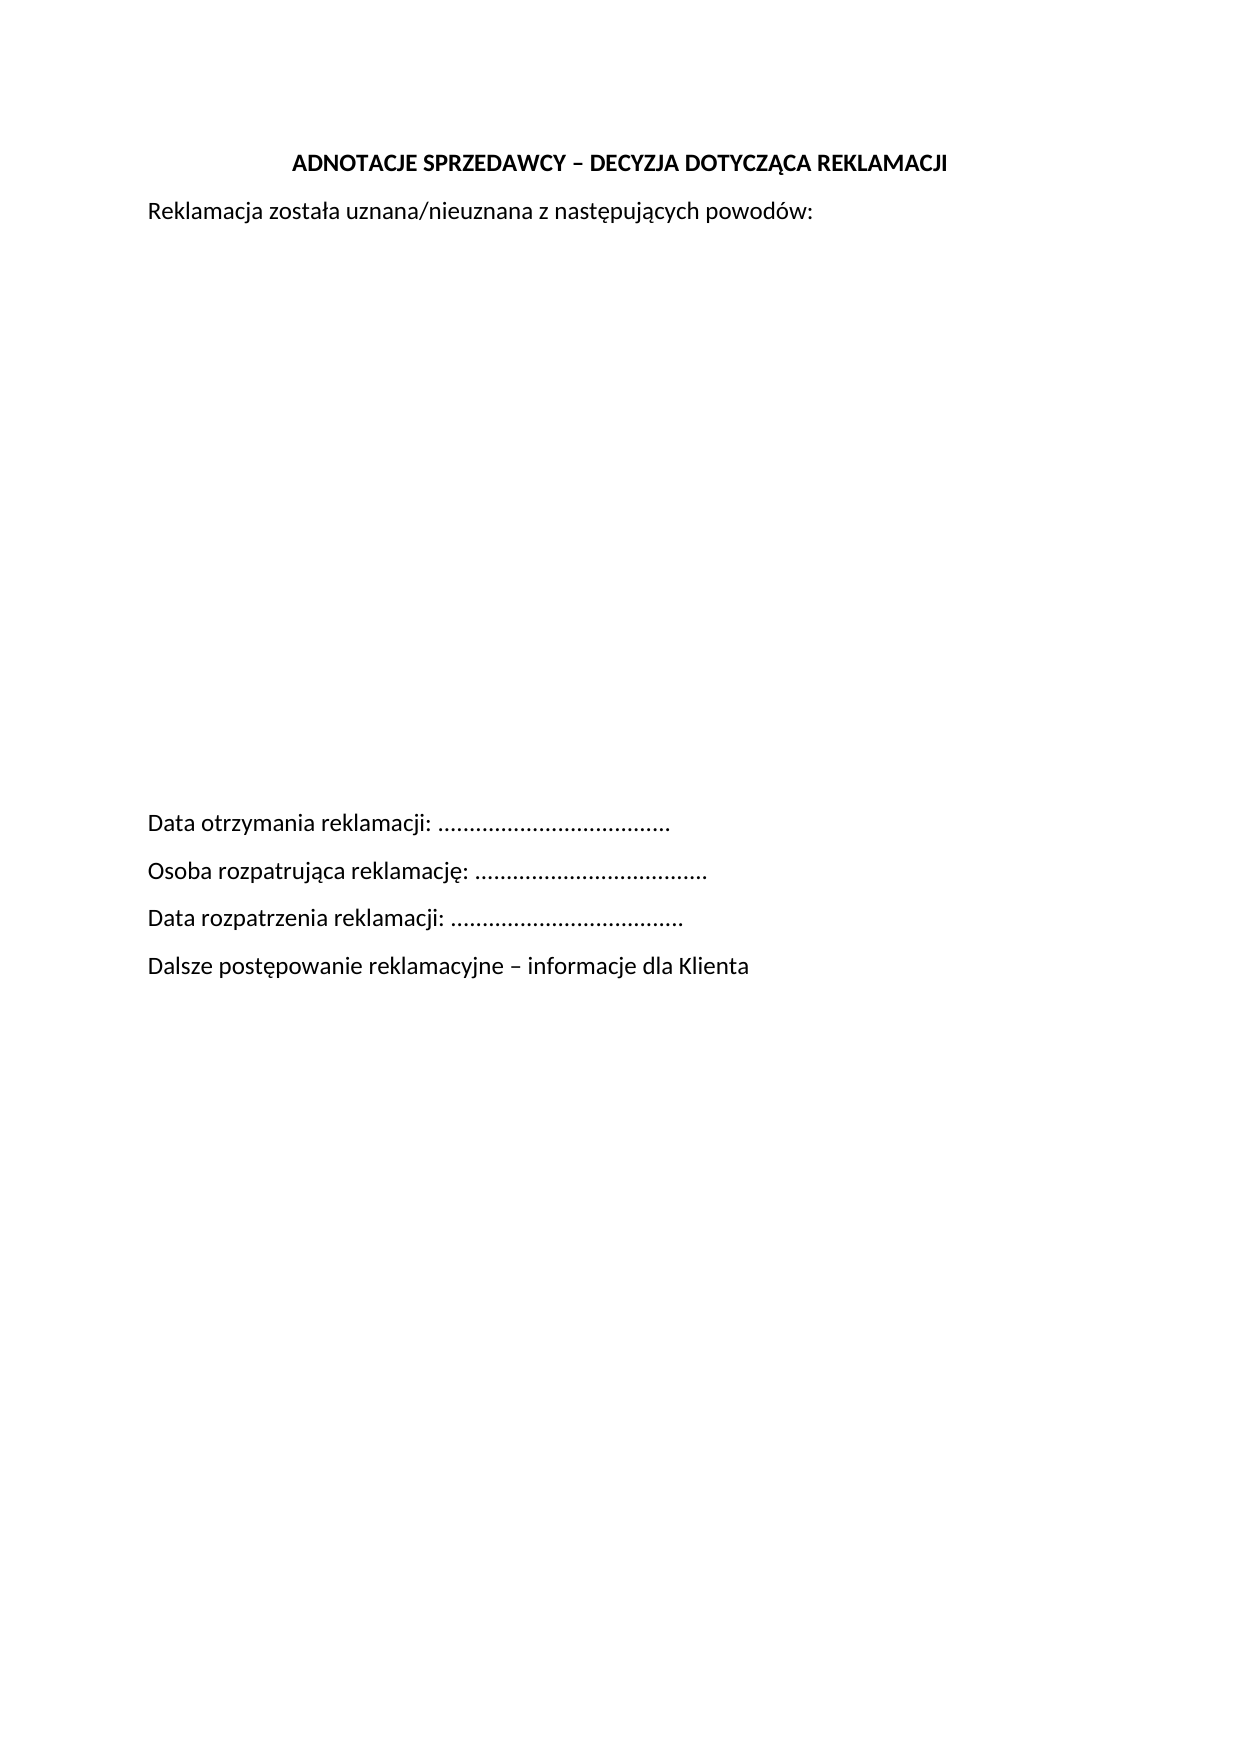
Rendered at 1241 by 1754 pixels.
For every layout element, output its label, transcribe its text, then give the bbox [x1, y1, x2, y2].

text Data otrzymania reklamacji: ..................................... [148, 807, 1093, 838]
text Data rozpatrzenia reklamacji: ..................................... [148, 902, 1093, 933]
text Osoba rozpatrująca reklamację: ..................................... [148, 855, 1093, 886]
text ADNOTACJE SPRZEDAWCY – DECYZJA DOTYCZĄCA REKLAMACJI [148, 148, 1093, 178]
text Reklamacja została uznana/nieuznana z następujących powodów: [148, 195, 1093, 226]
text Dalsze postępowanie reklamacyjne – informacje dla Klienta [148, 950, 1093, 981]
